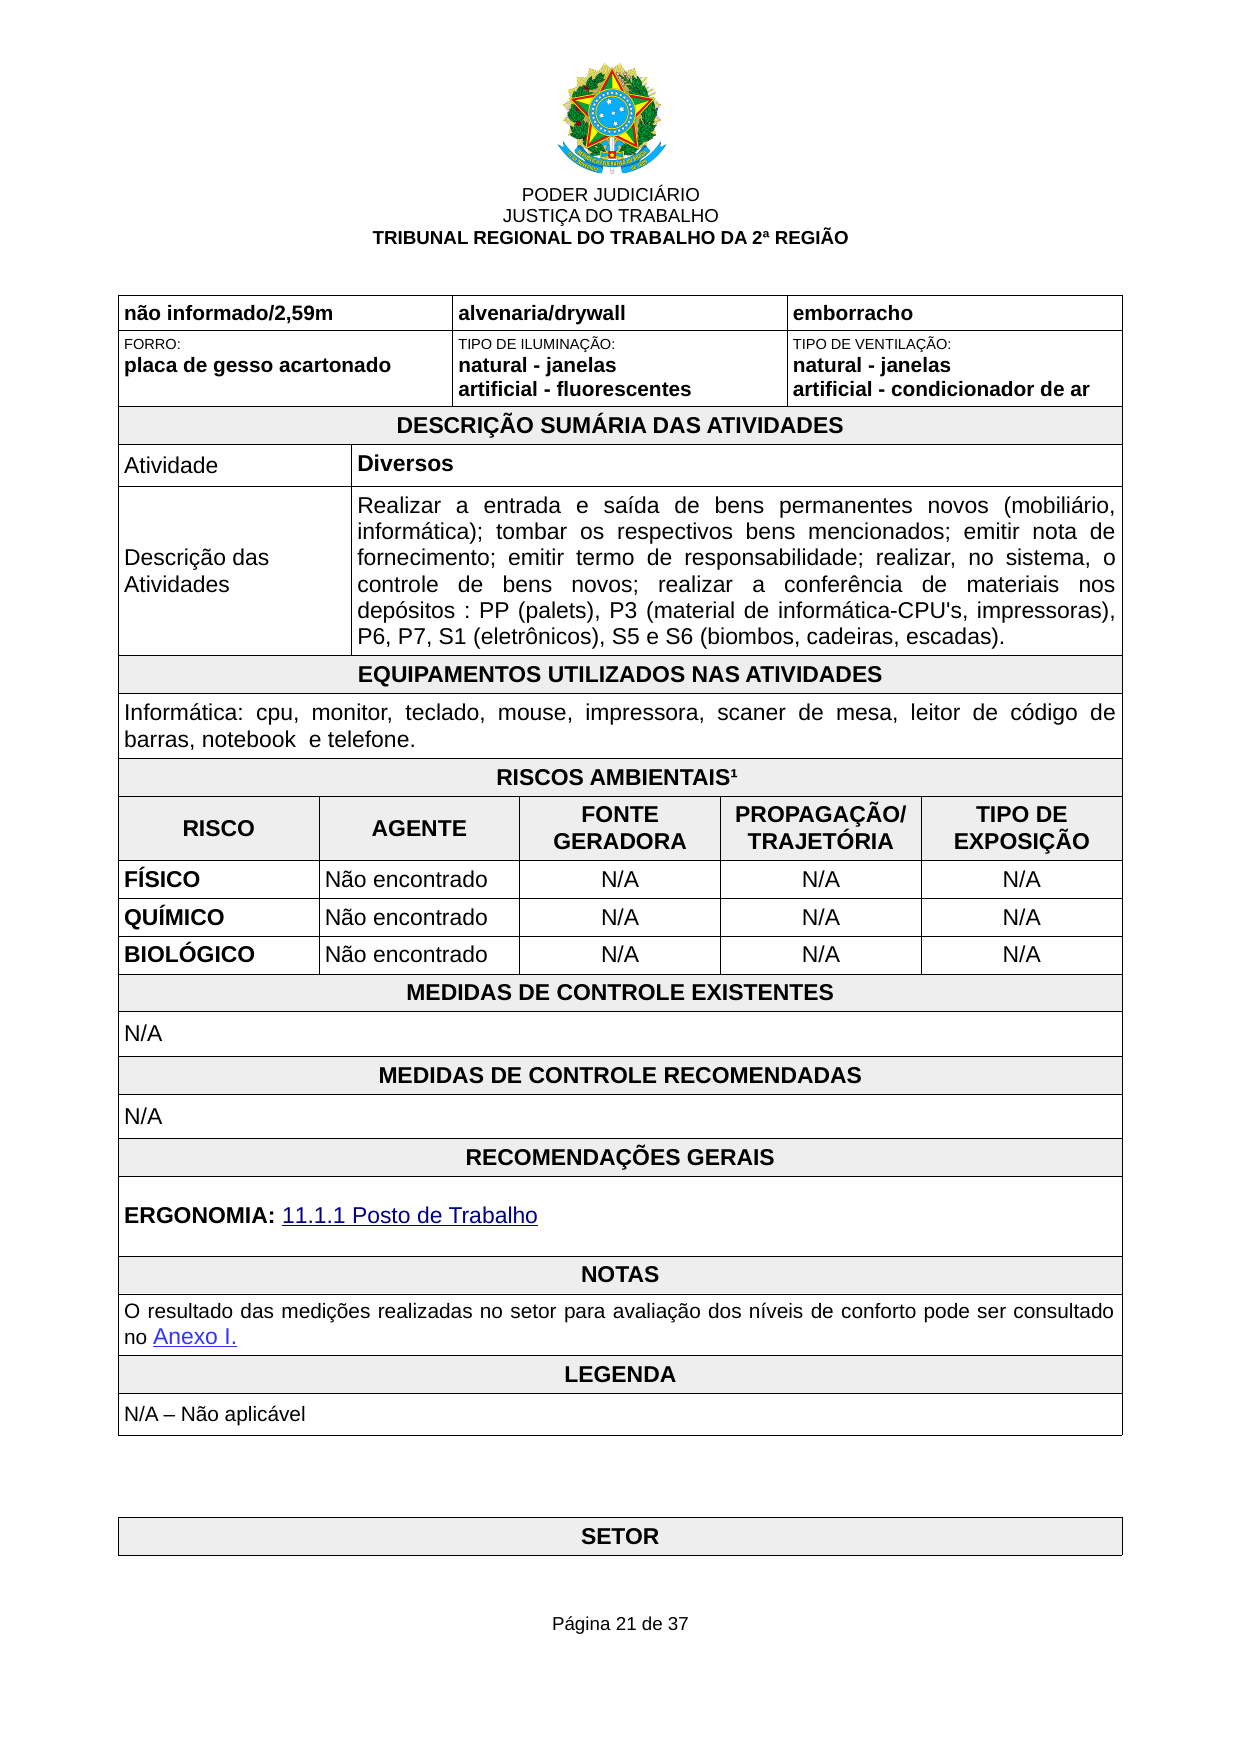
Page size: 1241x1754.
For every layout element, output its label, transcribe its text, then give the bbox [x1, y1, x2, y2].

table_cell não informado/2,59m [119, 296, 452, 330]
table_cell Atividade [119, 445, 351, 486]
table_cell TIPO DE ILUMINAÇÃO: natural - janelas artificial - fluorescentes [453, 331, 787, 406]
table_cell RECOMENDAÇÕES GERAIS [119, 1139, 1122, 1176]
table_cell O resultado das medições realizadas no setor para avaliação dos níveis de conforto pode ser consultado no Anexo I. [119, 1295, 1122, 1355]
table_cell alvenaria/drywall [453, 296, 787, 330]
table_cell FONTE GERADORA [520, 797, 720, 860]
table_cell N/A [721, 937, 921, 973]
table_cell NOTAS [119, 1257, 1122, 1293]
table_cell Não encontrado [320, 937, 519, 973]
table_header SETOR [119, 1518, 1122, 1555]
table_cell FORRO: placa de gesso acartonado [119, 331, 452, 406]
table_cell Descrição das Atividades [119, 487, 351, 655]
table_cell PROPAGAÇÃO/ TRAJETÓRIA [721, 797, 921, 860]
table_cell N/A [520, 899, 720, 936]
table_cell LEGENDA [119, 1356, 1122, 1393]
table_cell N/A [922, 937, 1122, 973]
table_cell N/A [922, 861, 1122, 898]
table_cell N/A [520, 861, 720, 898]
table_cell QUÍMICO [119, 899, 319, 936]
table_cell Não encontrado [320, 899, 519, 936]
table_cell Não encontrado [320, 861, 519, 898]
table_cell N/A [520, 937, 720, 973]
table_cell N/A [119, 1095, 1122, 1138]
table_cell N/A [721, 861, 921, 898]
table_cell AGENTE [320, 797, 519, 860]
table_cell emborracho [788, 296, 1122, 330]
table_cell RISCO [119, 797, 319, 860]
table_cell TIPO DE VENTILAÇÃO: natural - janelas artificial - condicionador de ar [788, 331, 1122, 406]
table_cell ERGONOMIA: 11.1.1 Posto de Trabalho [119, 1177, 1122, 1256]
table_cell Diversos [352, 445, 1122, 486]
table_cell FÍSICO [119, 861, 319, 898]
table_cell N/A [922, 899, 1122, 936]
table_cell EQUIPAMENTOS UTILIZADOS NAS ATIVIDADES [119, 656, 1122, 693]
table_cell DESCRIÇÃO SUMÁRIA DAS ATIVIDADES [119, 407, 1122, 444]
table_cell TIPO DE EXPOSIÇÃO [922, 797, 1122, 860]
table_cell N/A [119, 1012, 1122, 1056]
table_cell N/A – Não aplicável [119, 1394, 1122, 1434]
table_cell Informática: cpu, monitor, teclado, mouse, impressora, scaner de mesa, leitor de código de barras, notebook e telefone. [119, 694, 1122, 758]
table_cell BIOLÓGICO [119, 937, 319, 973]
table_cell RISCOS AMBIENTAIS¹ [119, 759, 1122, 796]
table_cell MEDIDAS DE CONTROLE EXISTENTES [119, 975, 1122, 1011]
table_cell MEDIDAS DE CONTROLE RECOMENDADAS [119, 1057, 1122, 1094]
table_cell Realizar a entrada e saída de bens permanentes novos (mobiliário, informática); tombar os respectivos bens mencionados; emitir nota de fornecimento; emitir termo de responsabilidade; realizar, no sistema, o controle de bens novos; realizar a conferência de materiais nos depósitos : PP (palets), P3 (material de informática-CPU's, impressoras), P6, P7, S1 (eletrônicos), S5 e S6 (biombos, cadeiras, escadas). [352, 487, 1122, 655]
table_cell N/A [721, 899, 921, 936]
